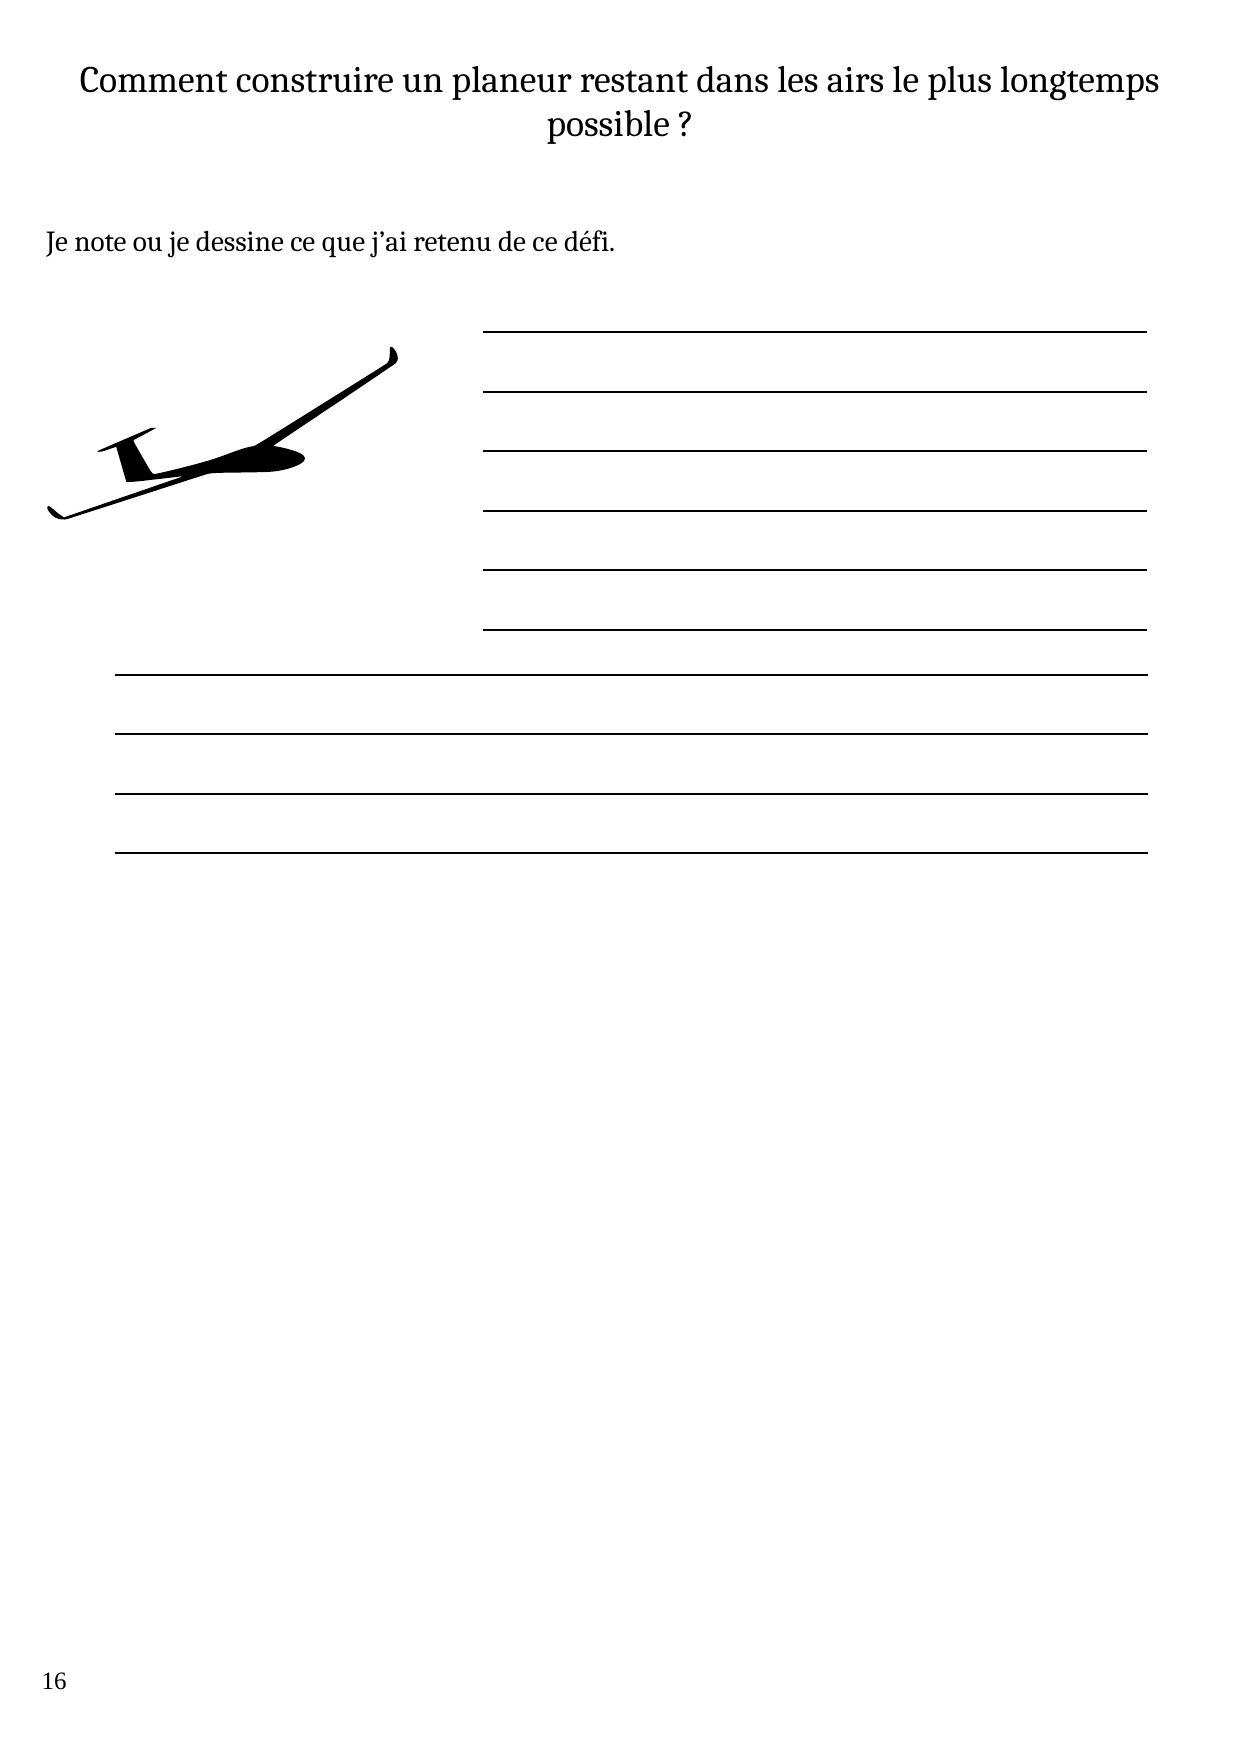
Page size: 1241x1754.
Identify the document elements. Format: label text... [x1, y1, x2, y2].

table_header [41, 292, 404, 640]
table_header [404, 292, 1199, 640]
text Comment construire un planeur restant dans les airs le plus longtemps possible ? [41, 59, 1199, 145]
list Je note ou je dessine ce que j’ai retenu de ce défi. [44, 225, 1199, 258]
